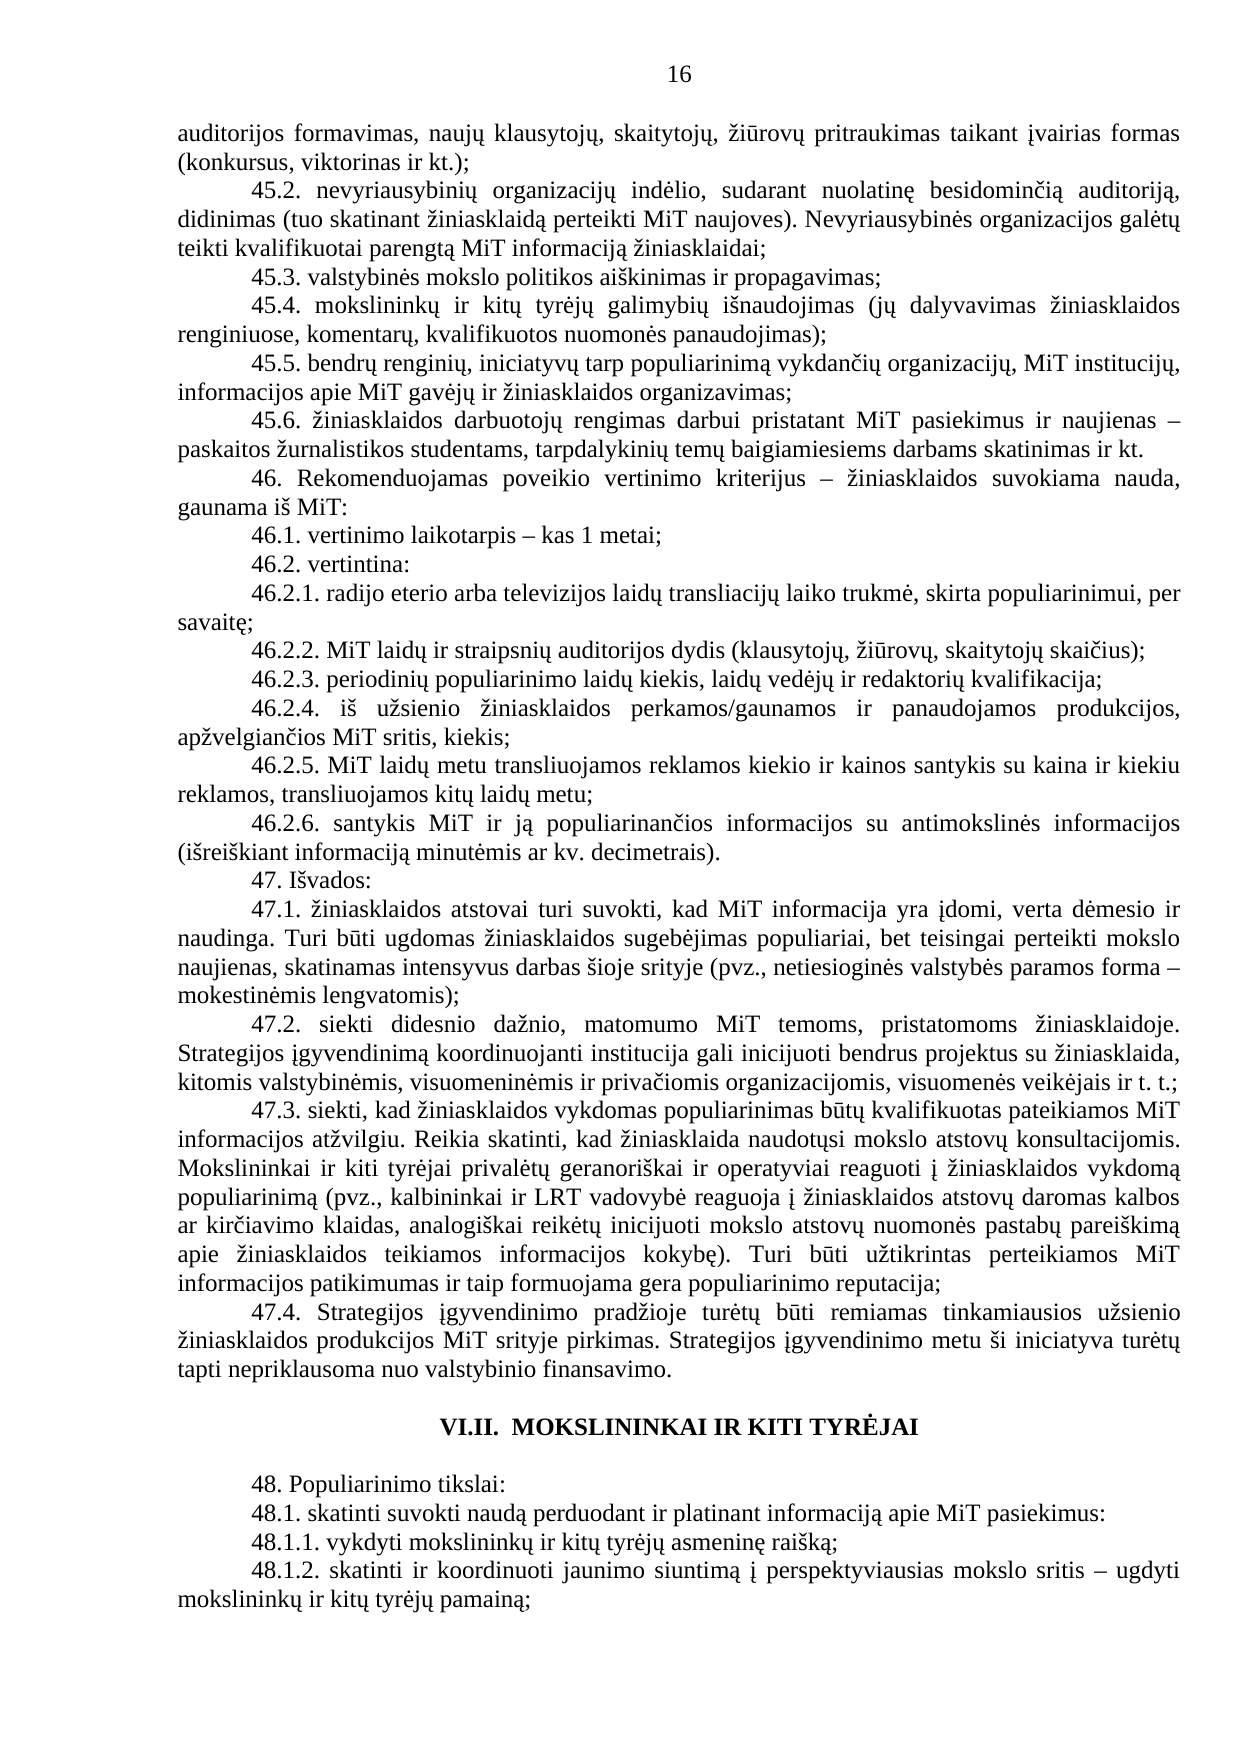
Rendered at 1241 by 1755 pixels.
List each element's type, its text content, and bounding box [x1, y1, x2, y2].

text 45.4. mokslininkų ir kitų tyrėjų galimybių išnaudojimas (jų dalyvavimas žiniasklaidos renginiuose, komentarų, kvalifikuotos nuomonės panaudojimas); [177, 291, 1181, 348]
text 46.2.5. MiT laidų metu transliuojamos reklamos kiekio ir kainos santykis su kaina ir kiekiu reklamos, transliuojamos kitų laidų metu; [177, 751, 1181, 808]
text 46.2. vertintina: [177, 549, 1181, 578]
text 48.1. skatinti suvokti naudą perduodant ir platinant informaciją apie MiT pasiekimus: [177, 1498, 1181, 1527]
text 46.2.6. santykis MiT ir ją populiarinančios informacijos su antimokslinės informacijos (išreiškiant informaciją minutėmis ar kv. decimetrais). [177, 808, 1181, 866]
text 45.2. nevyriausybinių organizacijų indėlio, sudarant nuolatinę besidominčią auditoriją, didinimas (tuo skatinant žiniasklaidą perteikti MiT naujoves). Nevyriausybinės organizacijos galėtų teikti kvalifikuotai parengtą MiT informaciją žiniasklaidai; [177, 176, 1181, 262]
text 46. Rekomenduojamas poveikio vertinimo kriterijus – žiniasklaidos suvokiama nauda, gaunama iš MiT: [177, 463, 1181, 521]
text 46.2.3. periodinių populiarinimo laidų kiekis, laidų vedėjų ir redaktorių kvalifikacija; [177, 664, 1181, 693]
text 46.2.1. radijo eterio arba televizijos laidų transliacijų laiko trukmė, skirta populiarinimui, per savaitę; [177, 578, 1181, 636]
text 48.1.2. skatinti ir koordinuoti jaunimo siuntimą į perspektyviausias mokslo sritis – ugdyti mokslininkų ir kitų tyrėjų pamainą; [177, 1556, 1181, 1613]
text 47.1. žiniasklaidos atstovai turi suvokti, kad MiT informacija yra įdomi, verta dėmesio ir naudinga. Turi būti ugdomas žiniasklaidos sugebėjimas populiariai, bet teisingai perteikti mokslo naujienas, skatinamas intensyvus darbas šioje srityje (pvz., netiesioginės valstybės paramos forma – mokestinėmis lengvatomis); [177, 894, 1181, 1009]
text 46.1. vertinimo laikotarpis – kas 1 metai; [177, 521, 1181, 549]
text 45.5. bendrų renginių, iniciatyvų tarp populiarinimą vykdančių organizacijų, MiT institucijų, informacijos apie MiT gavėjų ir žiniasklaidos organizavimas; [177, 348, 1181, 406]
text 47.4. Strategijos įgyvendinimo pradžioje turėtų būti remiamas tinkamiausios užsienio žiniasklaidos produkcijos MiT srityje pirkimas. Strategijos įgyvendinimo metu ši iniciatyva turėtų tapti nepriklausoma nuo valstybinio finansavimo. [177, 1297, 1181, 1383]
text 45.3. valstybinės mokslo politikos aiškinimas ir propagavimas; [177, 262, 1181, 291]
text auditorijos formavimas, naujų klausytojų, skaitytojų, žiūrovų pritraukimas taikant įvairias formas (konkursus, viktorinas ir kt.); [177, 118, 1181, 176]
text 47.2. siekti didesnio dažnio, matomumo MiT temoms, pristatomoms žiniasklaidoje. Strategijos įgyvendinimą koordinuojanti institucija gali inicijuoti bendrus projektus su žiniasklaida, kitomis valstybinėmis, visuomeninėmis ir privačiomis organizacijomis, visuomenės veikėjais ir t. t.; [177, 1009, 1181, 1096]
text 47. Išvados: [177, 866, 1181, 894]
text 47.3. siekti, kad žiniasklaidos vykdomas populiarinimas būtų kvalifikuotas pateikiamos MiT informacijos atžvilgiu. Reikia skatinti, kad žiniasklaida naudotųsi mokslo atstovų konsultacijomis. Mokslininkai ir kiti tyrėjai privalėtų geranoriškai ir operatyviai reaguoti į žiniasklaidos vykdomą populiarinimą (pvz., kalbininkai ir LRT vadovybė reaguoja į žiniasklaidos atstovų daromas kalbos ar kirčiavimo klaidas, analogiškai reikėtų inicijuoti mokslo atstovų nuomonės pastabų pareiškimą apie žiniasklaidos teikiamos informacijos kokybę). Turi būti užtikrintas perteikiamos MiT informacijos patikimumas ir taip formuojama gera populiarinimo reputacija; [177, 1096, 1181, 1297]
text VI.II. MOKSLININKAI IR KITI TYRĖJAI [177, 1412, 1181, 1441]
text 45.6. žiniasklaidos darbuotojų rengimas darbui pristatant MiT pasiekimus ir naujienas – paskaitos žurnalistikos studentams, tarpdalykinių temų baigiamiesiems darbams skatinimas ir kt. [177, 406, 1181, 463]
text 46.2.4. iš užsienio žiniasklaidos perkamos/gaunamos ir panaudojamos produkcijos, apžvelgiančios MiT sritis, kiekis; [177, 693, 1181, 751]
text 48.1.1. vykdyti mokslininkų ir kitų tyrėjų asmeninę raišką; [177, 1527, 1181, 1556]
text 46.2.2. MiT laidų ir straipsnių auditorijos dydis (klausytojų, žiūrovų, skaitytojų skaičius); [177, 636, 1181, 664]
text 48. Populiarinimo tikslai: [177, 1469, 1181, 1498]
